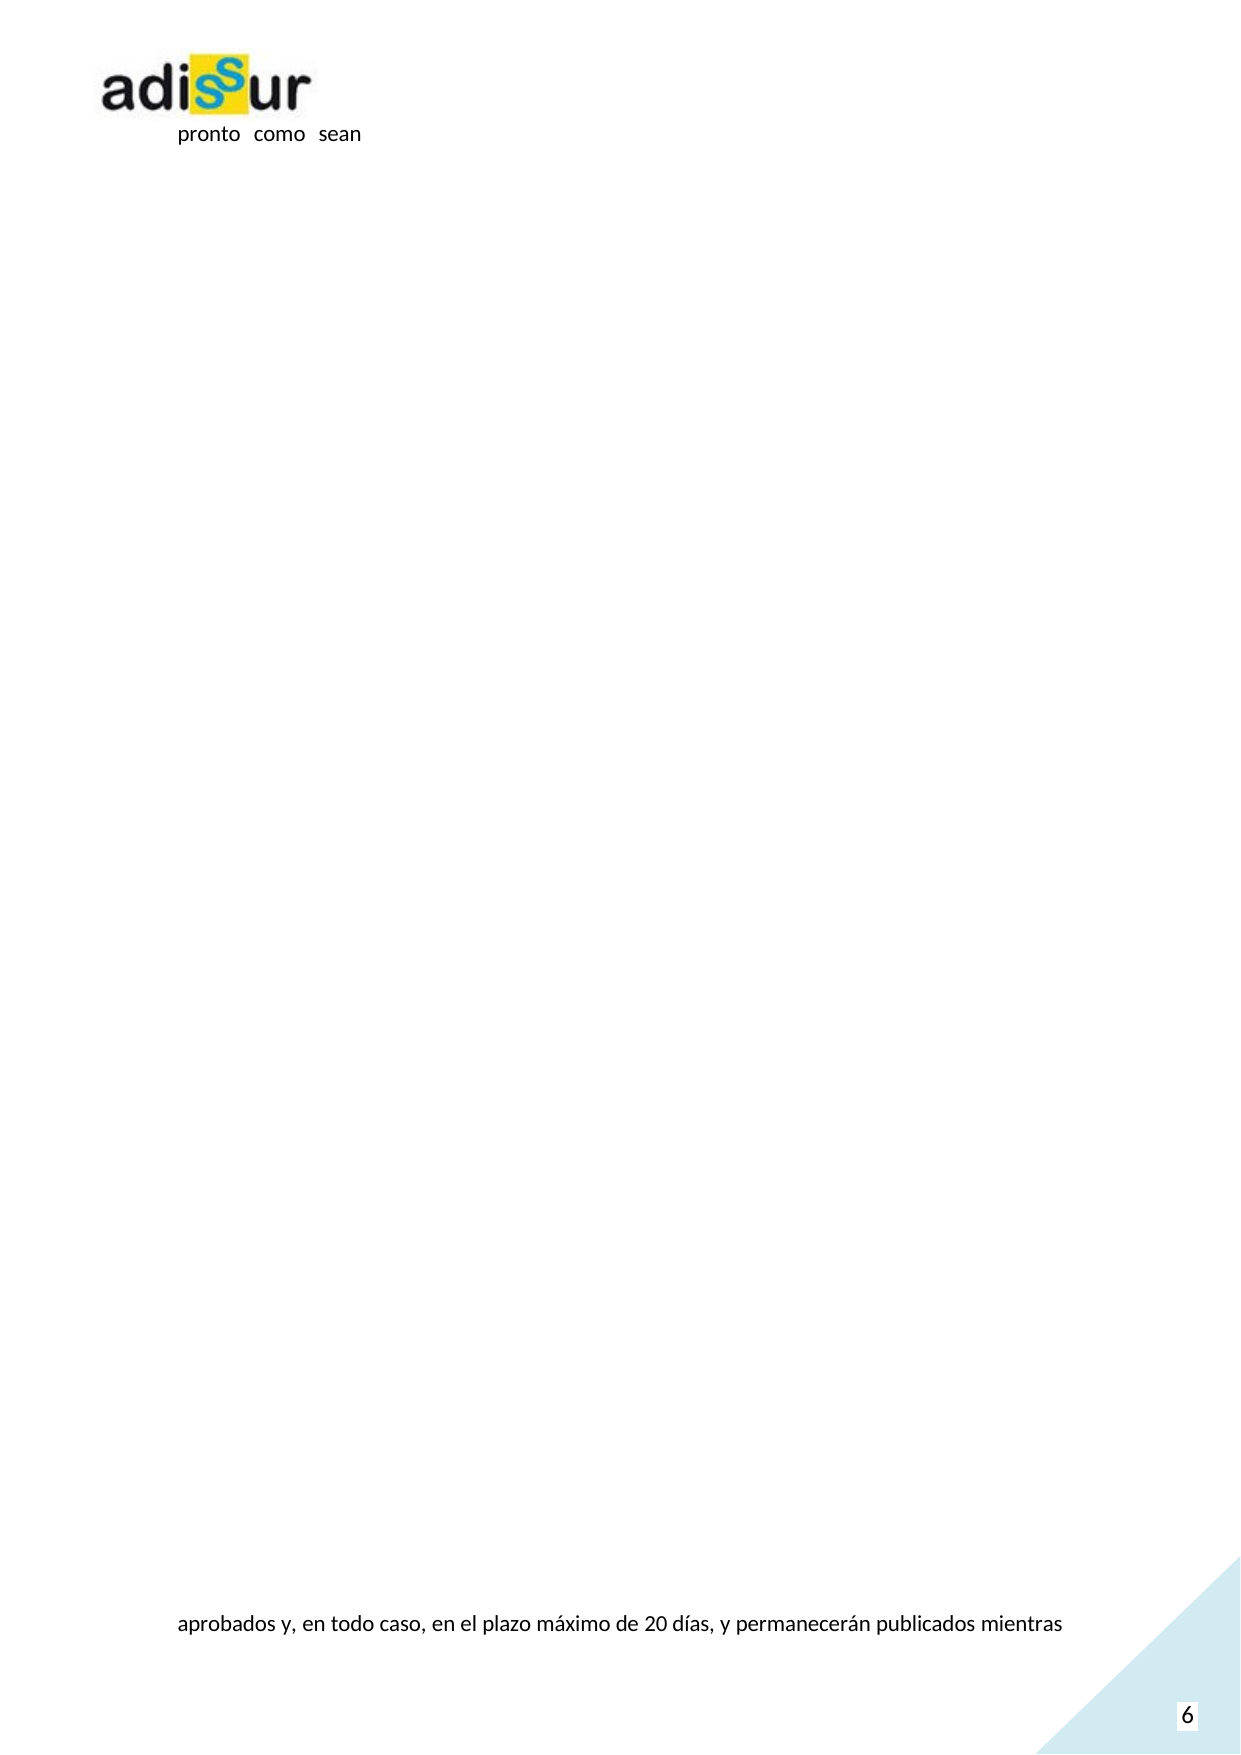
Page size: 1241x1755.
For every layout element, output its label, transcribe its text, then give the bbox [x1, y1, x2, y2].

list pronto como sean [155, 119, 1064, 147]
